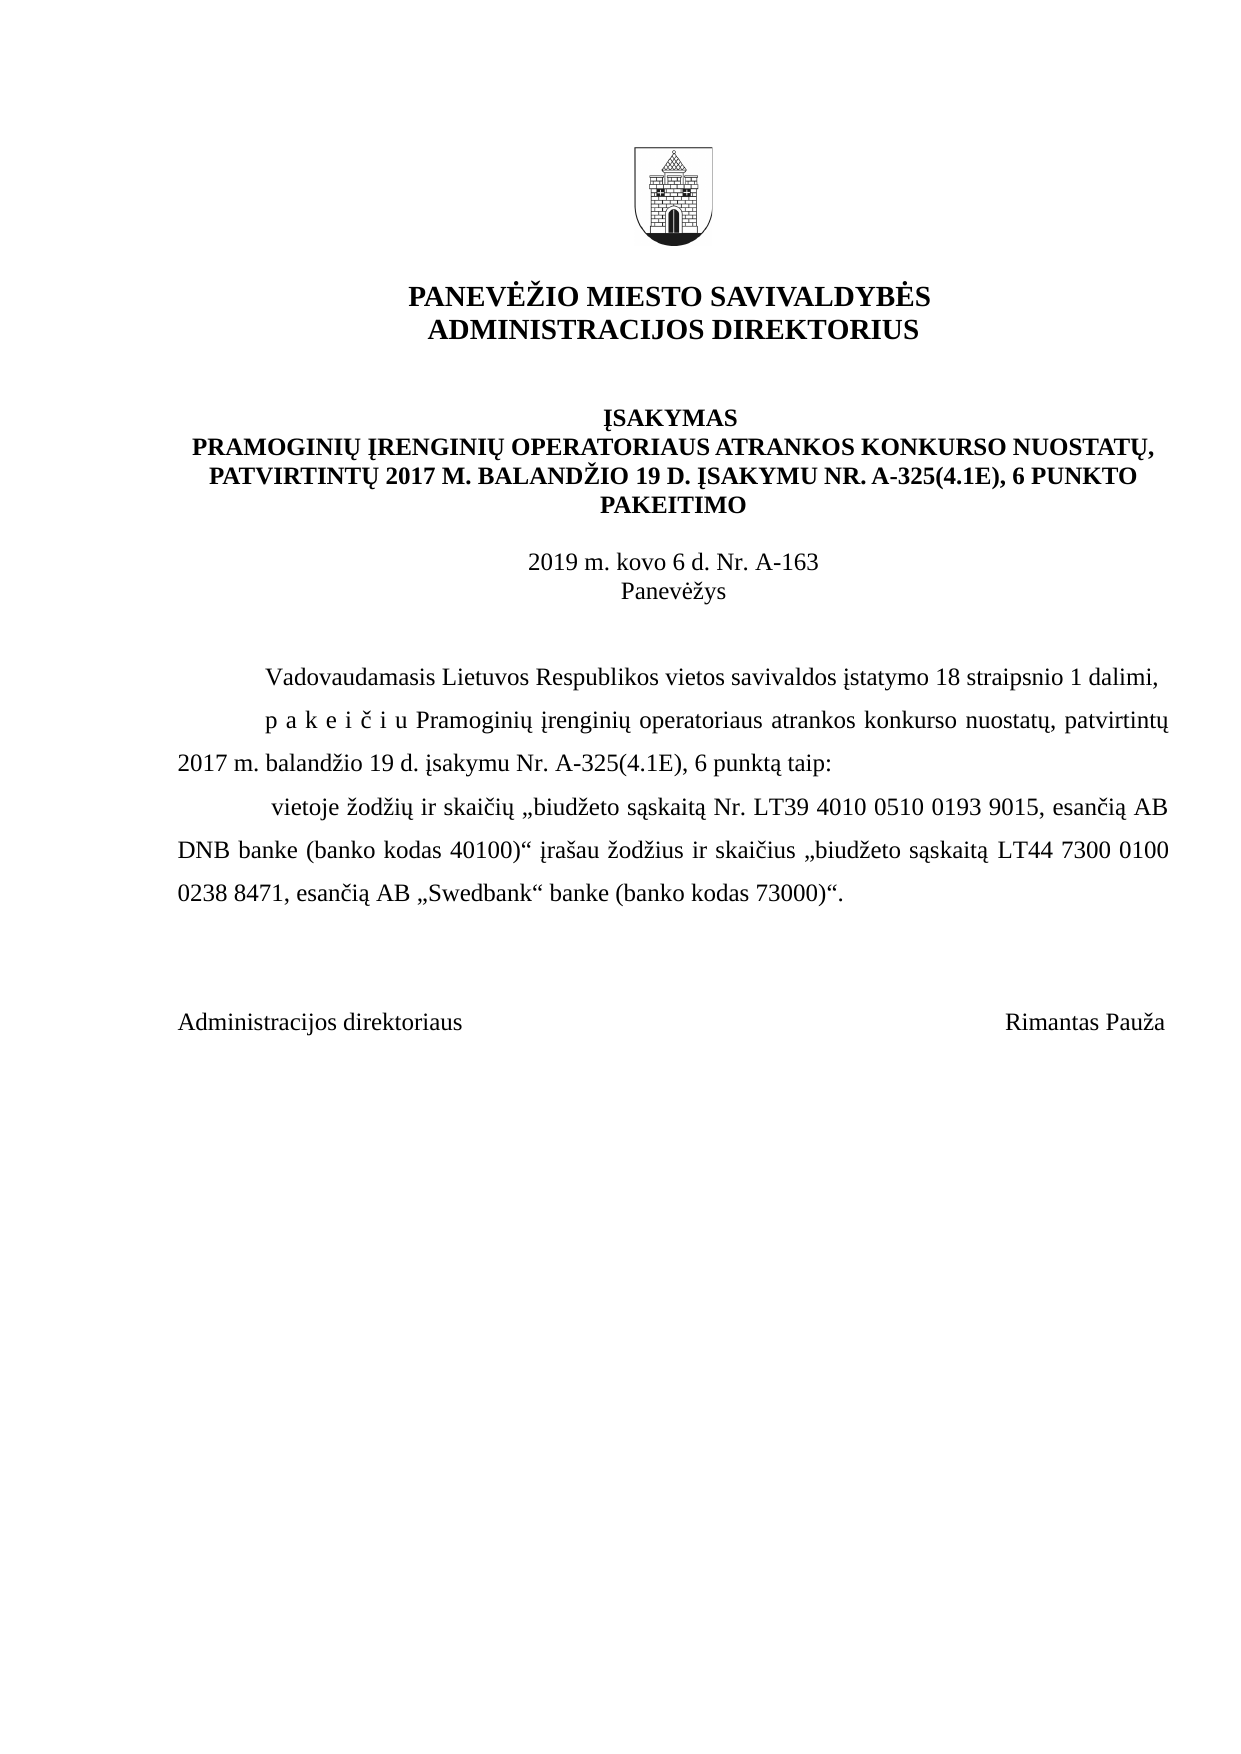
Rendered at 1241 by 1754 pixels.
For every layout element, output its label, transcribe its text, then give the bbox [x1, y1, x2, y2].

text p a k e i č i u Pramoginių įrenginių operatoriaus atrankos konkurso nuostatų, patvirtintų 2017 m. balandžio 19 d. įsakymu Nr. A-325(4.1E), 6 punktą taip: [177, 705, 1169, 777]
text ADMINISTRACIJOS DIREKTORIUS [177, 312, 1169, 346]
text Vadovaudamasis Lietuvos Respublikos vietos savivaldos įstatymo 18 straipsnio 1 dalimi, [177, 662, 1169, 691]
text Panevėžys [177, 576, 1169, 605]
text PRAMOGINIŲ ĮRENGINIŲ OPERATORIAUS ATRANKOS KONKURSO NUOSTATŲ, PATVIRTINTŲ 2017 M. BALANDŽIO 19 D. ĮSAKYMU NR. A-325(4.1E), 6 PUNKTO PAKEITIMO [177, 432, 1169, 518]
text Administracijos direktoriaus Rimantas Pauža [177, 1007, 1169, 1036]
text ĮSAKYMAS [177, 403, 1169, 432]
text vietoje žodžių ir skaičių „biudžeto sąskaitą Nr. LT39 4010 0510 0193 9015, esančią AB DNB banke (banko kodas 40100)“ įrašau žodžius ir skaičius „biudžeto sąskaitą LT44 7300 0100 0238 8471, esančią AB „Swedbank“ banke (banko kodas 73000)“. [177, 792, 1169, 907]
text PANEVĖŽIO MIESTO SAVIVALDYBĖS [177, 279, 1169, 312]
text 2019 m. kovo 6 d. Nr. A-163 [177, 547, 1169, 576]
